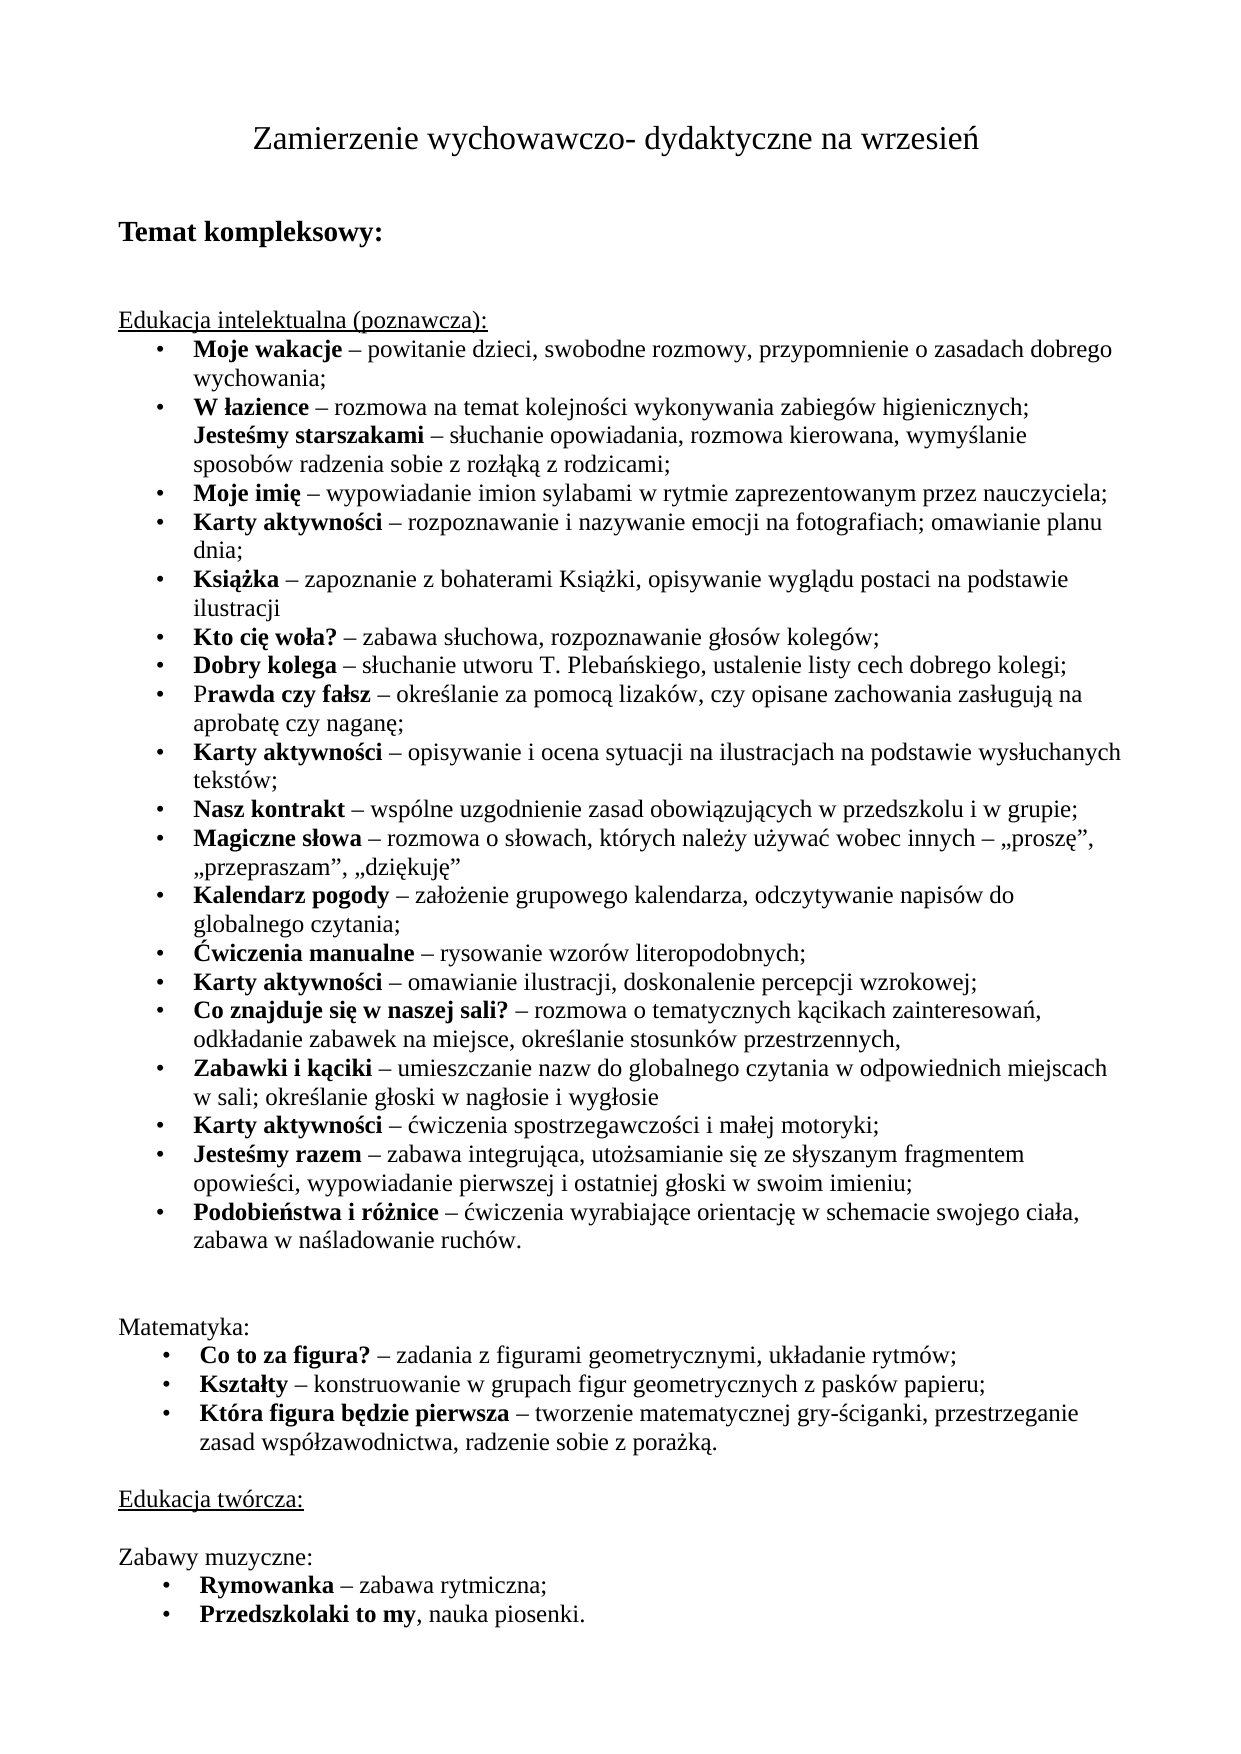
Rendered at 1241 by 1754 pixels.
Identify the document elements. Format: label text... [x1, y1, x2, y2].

text Zamierzenie wychowawczo- dydaktyczne na wrzesień [118, 118, 1122, 156]
list Kształty – konstruowanie w grupach figur geometrycznych z pasków papieru; [162, 1369, 1122, 1398]
text Matematyka: [118, 1312, 1122, 1340]
list Która figura będzie pierwsza – tworzenie matematycznej gry-ściganki, przestrzeganie zasad współzawodnictwa, radzenie sobie z porażką. [162, 1398, 1122, 1455]
text Edukacja twórcza: [118, 1484, 1122, 1513]
list Jesteśmy razem – zabawa integrująca, utożsamianie się ze słyszanym fragmentem opowieści, wypowiadanie pierwszej i ostatniej głoski w swoim imieniu; [156, 1139, 1122, 1197]
list Podobieństwa i różnice – ćwiczenia wyrabiające orientację w schemacie swojego ciała, zabawa w naśladowanie ruchów. [156, 1197, 1122, 1254]
list W łazience – rozmowa na temat kolejności wykonywania zabiegów higienicznych; Jesteśmy starszakami – słuchanie opowiadania, rozmowa kierowana, wymyślanie sposobów radzenia sobie z rozłąką z rodzicami; [156, 392, 1122, 478]
text Zabawy muzyczne: [118, 1542, 1122, 1570]
list Karty aktywności – omawianie ilustracji, doskonalenie percepcji wzrokowej; [156, 967, 1122, 995]
list Nasz kontrakt – wspólne uzgodnienie zasad obowiązujących w przedszkolu i w grupie; [156, 794, 1122, 823]
list Przedszkolaki to my, nauka piosenki. [162, 1599, 1122, 1628]
list Co znajduje się w naszej sali? – rozmowa o tematycznych kącikach zainteresowań, odkładanie zabawek na miejsce, określanie stosunków przestrzennych, [156, 995, 1122, 1053]
list Karty aktywności – opisywanie i ocena sytuacji na ilustracjach na podstawie wysłuchanych tekstów; [156, 737, 1122, 794]
list Ćwiczenia manualne – rysowanie wzorów literopodobnych; [156, 938, 1122, 967]
list Karty aktywności – rozpoznawanie i nazywanie emocji na fotografiach; omawianie planu dnia; [156, 507, 1122, 564]
list Zabawki i kąciki – umieszczanie nazw do globalnego czytania w odpowiednich miejscach w sali; określanie głoski w nagłosie i wygłosie [156, 1053, 1122, 1110]
list Co to za figura? – zadania z figurami geometrycznymi, układanie rytmów; [162, 1340, 1122, 1369]
list Moje wakacje – powitanie dzieci, swobodne rozmowy, przypomnienie o zasadach dobrego wychowania; [156, 334, 1122, 392]
list Kalendarz pogody – założenie grupowego kalendarza, odczytywanie napisów do globalnego czytania; [156, 880, 1122, 938]
list Dobry kolega – słuchanie utworu T. Plebańskiego, ustalenie listy cech dobrego kolegi; [156, 650, 1122, 679]
list Moje imię – wypowiadanie imion sylabami w rytmie zaprezentowanym przez nauczyciela; [156, 478, 1122, 507]
list Książka – zapoznanie z bohaterami Książki, opisywanie wyglądu postaci na podstawie ilustracji [156, 564, 1122, 622]
list Magiczne słowa – rozmowa o słowach, których należy używać wobec innych – „proszę”, „przepraszam”, „dziękuję” [156, 823, 1122, 880]
text Temat kompleksowy: [118, 214, 1122, 248]
list Kto cię woła? – zabawa słuchowa, rozpoznawanie głosów kolegów; [156, 622, 1122, 650]
text Edukacja intelektualna (poznawcza): [118, 305, 1122, 334]
list Karty aktywności – ćwiczenia spostrzegawczości i małej motoryki; [156, 1110, 1122, 1139]
list Prawda czy fałsz – określanie za pomocą lizaków, czy opisane zachowania zasługują na aprobatę czy naganę; [156, 679, 1122, 737]
list Rymowanka – zabawa rytmiczna; [162, 1570, 1122, 1599]
